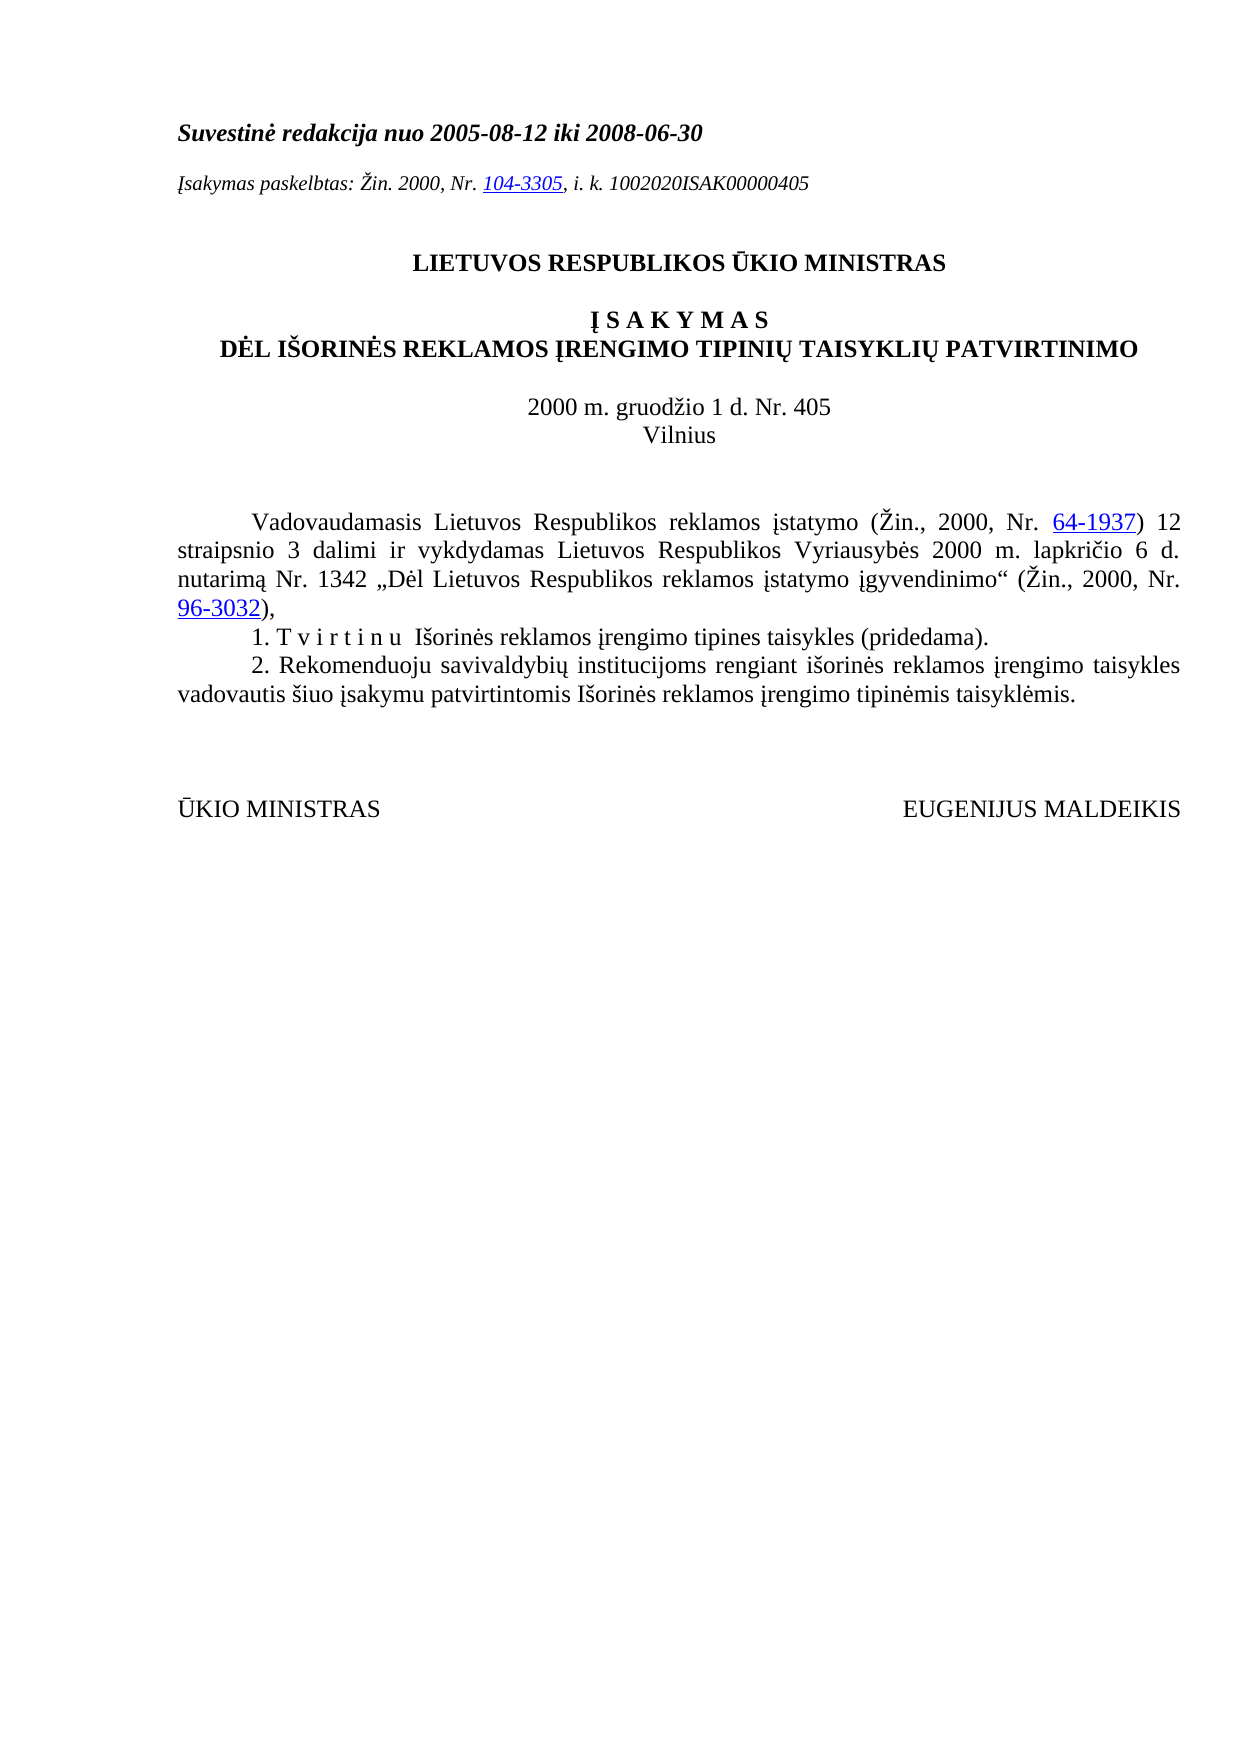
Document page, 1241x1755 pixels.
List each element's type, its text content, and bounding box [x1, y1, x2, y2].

text Į S A K Y M A S [177, 305, 1181, 334]
text Įsakymas paskelbtas: Žin. 2000, Nr. 104-3305, i. k. 1002020ISAK00000405 [177, 171, 1181, 195]
text 2. Rekomenduoju savivaldybių institucijoms rengiant išorinės reklamos įrengimo taisykles vadovautis šiuo įsakymu patvirtintomis Išorinės reklamos įrengimo tipinėmis taisyklėmis. [177, 650, 1181, 708]
text Vilnius [177, 420, 1181, 449]
text DĖL IŠORINĖS REKLAMOS ĮRENGIMO TIPINIŲ TAISYKLIŲ PATVIRTINIMO [177, 334, 1181, 363]
text Suvestinė redakcija nuo 2005-08-12 iki 2008-06-30 [177, 118, 1181, 147]
text 1. Tvirtinu Išorinės reklamos įrengimo tipines taisykles (pridedama). [177, 622, 1181, 650]
text LIETUVOS RESPUBLIKOS ŪKIO MINISTRAS [177, 248, 1181, 277]
text Ūkio Ministras Eugenijus Maldeikis [177, 794, 1181, 823]
text Vadovaudamasis Lietuvos Respublikos reklamos įstatymo (Žin., 2000, Nr. 64-1937) 12 straipsnio 3 dalimi ir vykdydamas Lietuvos Respublikos Vyriausybės 2000 m. lapkričio 6 d. nutarimą Nr. 1342 „Dėl Lietuvos Respublikos reklamos įstatymo įgyvendinimo“ (Žin., 2000, Nr. 96-3032), [177, 507, 1181, 622]
text 2000 m. gruodžio 1 d. Nr. 405 [177, 392, 1181, 420]
